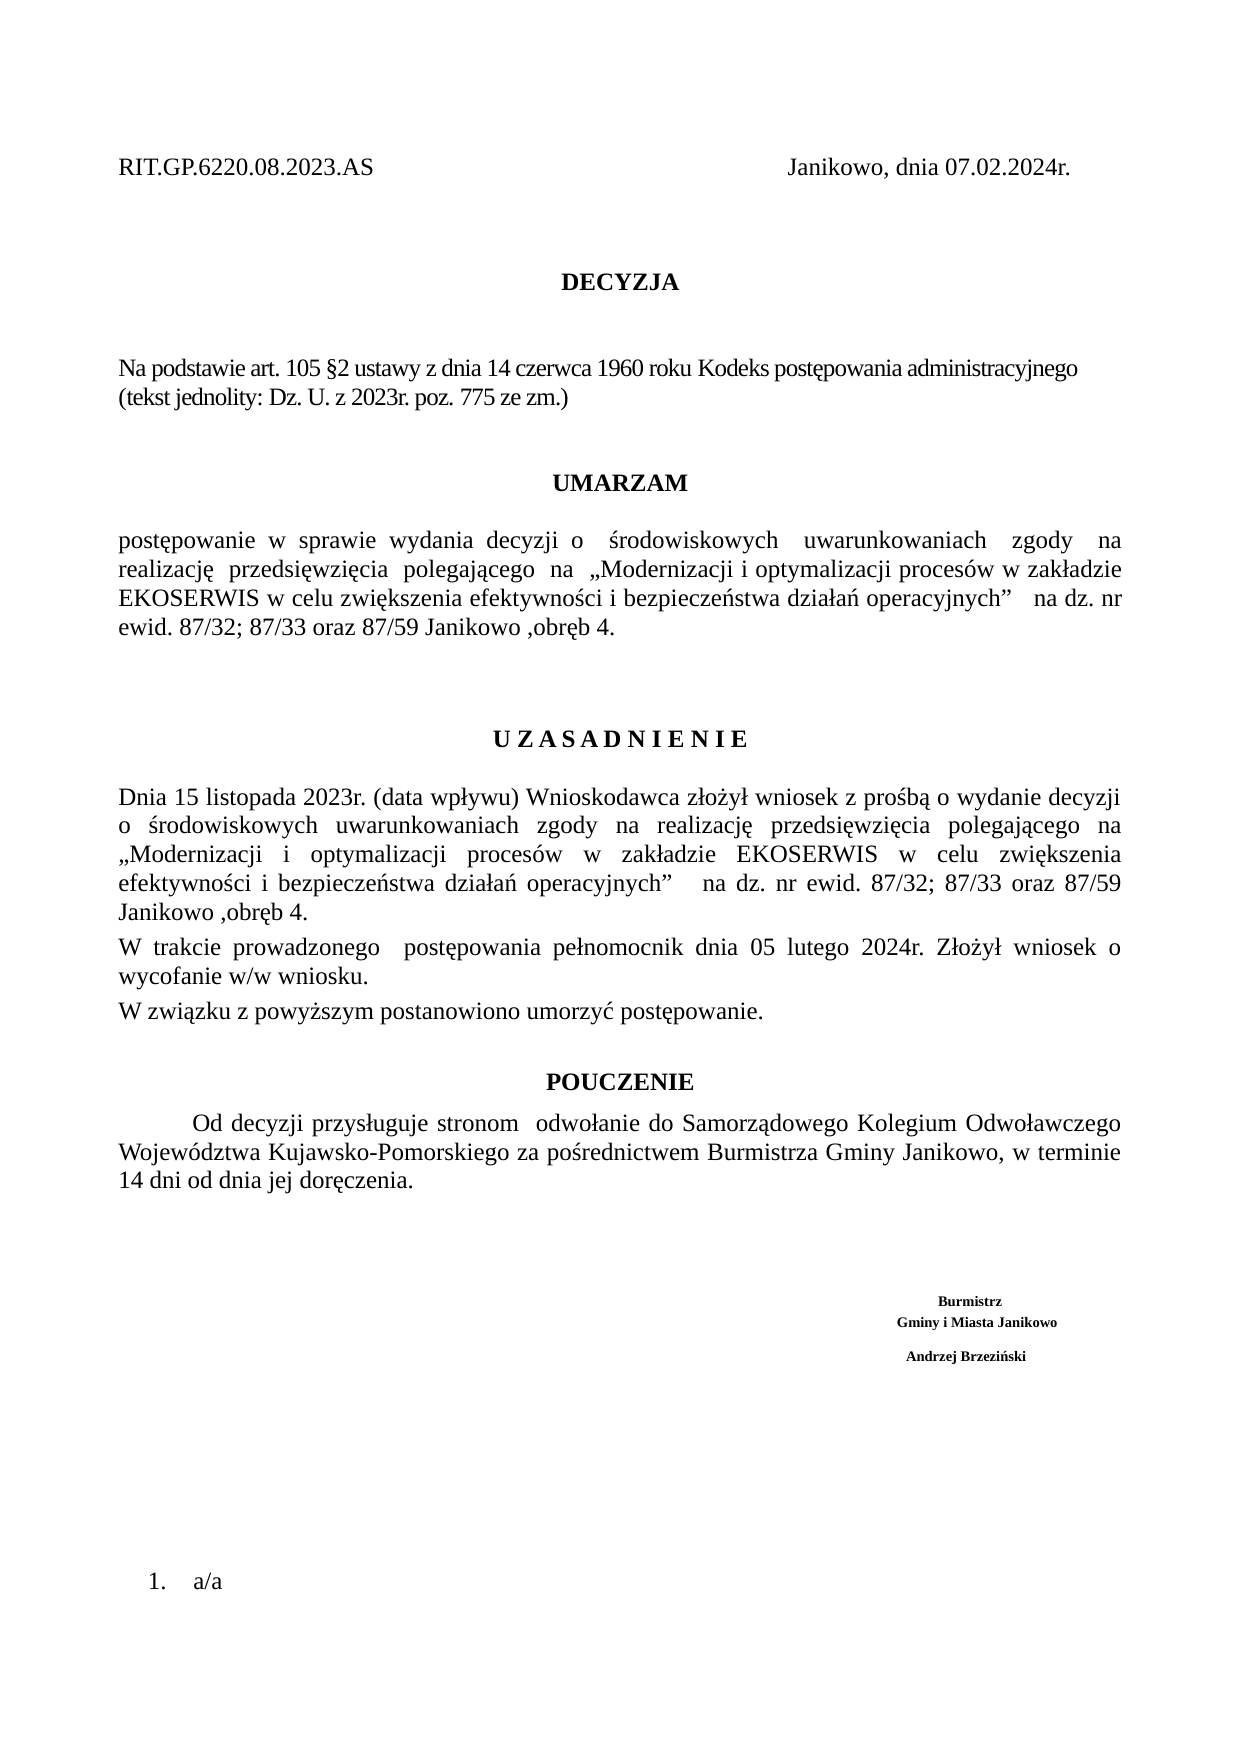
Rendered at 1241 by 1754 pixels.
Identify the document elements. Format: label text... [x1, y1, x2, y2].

text postępowanie w sprawie wydania decyzji o środowiskowych uwarunkowaniach zgody na realizację przedsięwzięcia polegającego na „Modernizacji i optymalizacji procesów w zakładzie EKOSERWIS w celu zwiększenia efektywności i bezpieczeństwa działań operacyjnych” na dz. nr ewid. 87/32; 87/33 oraz 87/59 Janikowo ,obręb 4. [118, 525, 1122, 640]
text W trakcie prowadzonego postępowania pełnomocnik dnia 05 lutego 2024r. Złożył wniosek o wycofanie w/w wniosku. [118, 932, 1122, 989]
list a/a [148, 1566, 1122, 1595]
text Andrzej Brzeziński [725, 1331, 1122, 1365]
text DECYZJA [118, 267, 1122, 295]
text W związku z powyższym postanowiono umorzyć postępowanie. [118, 996, 1122, 1025]
text U Z A S A D N I E N I E [118, 724, 1122, 753]
text RIT.GP.6220.08.2023.AS Janikowo, dnia 07.02.2024r. [118, 152, 1122, 180]
text Burmistrz Gminy i Miasta Janikowo [118, 1293, 1122, 1331]
text POUCZENIE [118, 1067, 1122, 1095]
text Na podstawie art. 105 §2 ustawy z dnia 14 czerwca 1960 roku Kodeks postępowania administracyjnego (tekst jednolity: Dz. U. z 2023r. poz. 775 ze zm.) [118, 353, 1122, 410]
text UMARZAM [118, 468, 1122, 497]
text Dnia 15 listopada 2023r. (data wpływu) Wnioskodawca złożył wniosek z prośbą o wydanie decyzji o środowiskowych uwarunkowaniach zgody na realizację przedsięwzięcia polegającego na „Modernizacji i optymalizacji procesów w zakładzie EKOSERWIS w celu zwiększenia efektywności i bezpieczeństwa działań operacyjnych” na dz. nr ewid. 87/32; 87/33 oraz 87/59 Janikowo ,obręb 4. [118, 782, 1122, 925]
text Od decyzji przysługuje stronom odwołanie do Samorządowego Kolegium Odwoławczego Województwa Kujawsko-Pomorskiego za pośrednictwem Burmistrza Gminy Janikowo, w terminie 14 dni od dnia jej doręczenia. [118, 1108, 1122, 1194]
